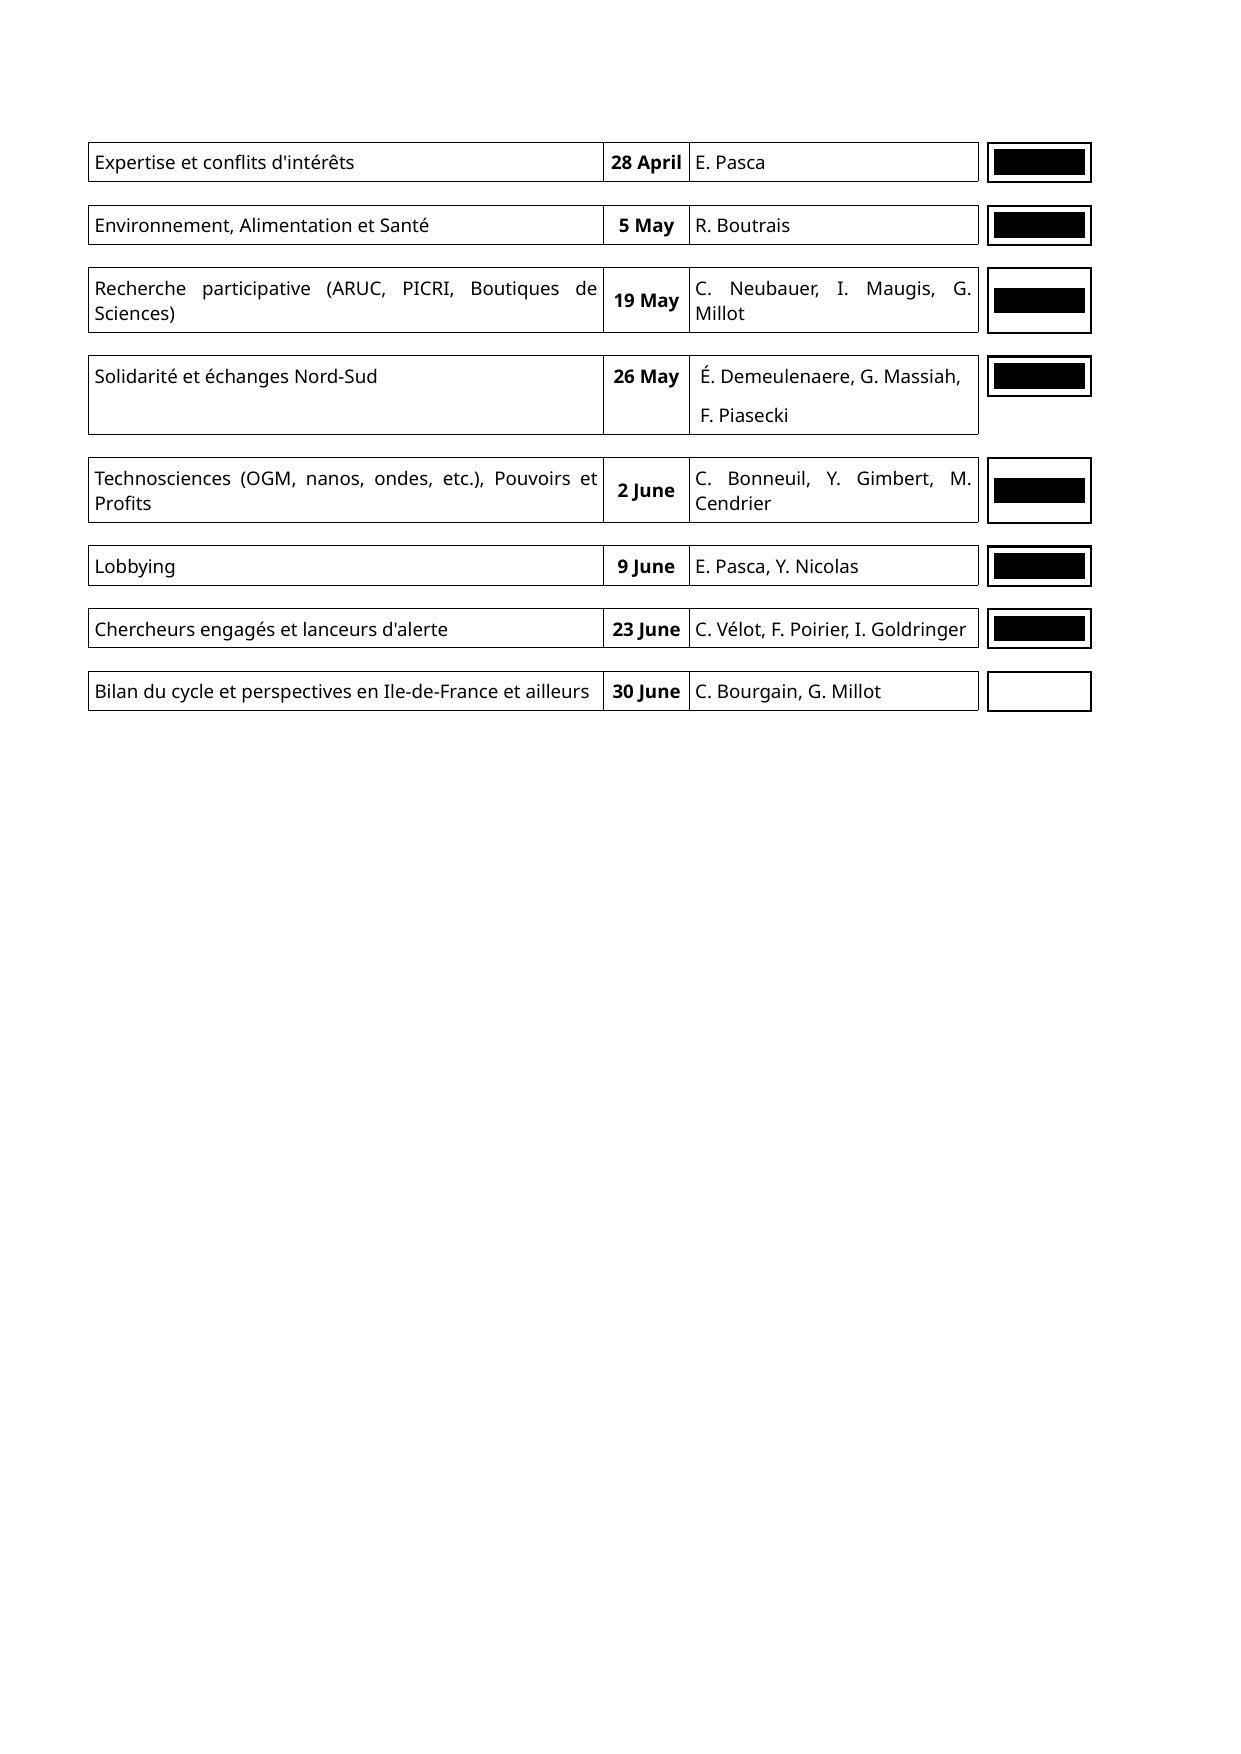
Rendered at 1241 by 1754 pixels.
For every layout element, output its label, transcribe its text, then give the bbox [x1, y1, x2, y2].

table_cell [978, 585, 988, 608]
table_cell F. Piasecki [690, 395, 978, 433]
table_cell [689, 182, 978, 204]
table_cell [89, 648, 603, 671]
table_cell [603, 523, 689, 545]
table_cell 5 mai [604, 206, 689, 243]
table_cell [988, 183, 1091, 204]
table_cell [604, 395, 689, 433]
table_cell [989, 269, 1090, 332]
table_cell [689, 586, 978, 608]
table_cell [603, 333, 689, 355]
table_cell [979, 355, 987, 394]
table_cell [89, 435, 603, 457]
table_cell [603, 586, 689, 608]
table_cell [979, 395, 988, 433]
table_cell 28 avril [604, 143, 689, 181]
table_cell C. Bourgain, G. Millot [690, 672, 978, 710]
table_cell [988, 649, 1091, 671]
table_cell E. Pasca, Y. Nicolas [690, 546, 978, 584]
table_cell [89, 523, 603, 545]
table_cell R. Boutrais [690, 206, 978, 243]
table_cell Recherche participative (ARUC, PICRI, Boutiques de Sciences) [89, 268, 603, 332]
table_cell [603, 118, 689, 142]
table_cell É. Demeulenaere, G. Massiah, [690, 356, 978, 394]
table_cell C. Vélot, F. Poirier, I. Goldringer [690, 609, 978, 647]
table_cell [989, 673, 1090, 710]
table_cell [979, 545, 987, 584]
table_cell [979, 267, 987, 332]
table_cell [603, 648, 689, 671]
table_cell [603, 435, 689, 457]
table_cell 26 mai [604, 356, 689, 394]
table_cell [689, 435, 978, 457]
table_cell [89, 395, 603, 433]
table_cell C. Neubauer, I. Maugis, G. Millot [690, 268, 978, 332]
table_cell [89, 586, 603, 608]
table_cell [989, 459, 1090, 522]
table_cell 19 mai [604, 268, 689, 332]
table_cell [978, 647, 988, 671]
table_cell [988, 246, 1091, 267]
table_cell [988, 397, 1091, 433]
table_cell Solidarité et échanges Nord-Sud [89, 356, 603, 394]
table_cell [689, 648, 978, 671]
table_cell [989, 144, 1090, 181]
table_cell [89, 118, 603, 142]
table_cell [979, 457, 987, 522]
table_cell [689, 523, 978, 545]
table_cell [979, 205, 987, 243]
table_cell [689, 333, 978, 355]
table_cell [989, 610, 1090, 647]
table_cell 23 juin [604, 609, 689, 647]
table_cell [978, 118, 988, 142]
table_cell Bilan du cycle et perspectives en Ile-de-France et ailleurs [89, 672, 603, 710]
table_cell [978, 522, 988, 545]
table_cell Lobbying [89, 546, 603, 584]
table_cell 2 juin [604, 458, 689, 522]
table_cell [988, 334, 1091, 355]
table_cell [603, 245, 689, 267]
table_cell [978, 332, 988, 355]
table_cell [988, 434, 1091, 457]
table_cell Expertise et conflits d'intérêts [89, 143, 603, 181]
table_cell [978, 244, 988, 267]
table_cell [988, 524, 1091, 545]
table_cell [979, 608, 987, 647]
table_cell [603, 182, 689, 204]
table_cell 30 juin [604, 672, 689, 710]
table_cell [988, 587, 1091, 608]
table_cell [989, 207, 1090, 243]
table_cell [89, 245, 603, 267]
table_cell [978, 181, 988, 204]
table_cell E. Pasca [690, 143, 978, 181]
table_cell [989, 548, 1090, 584]
table_cell Environnement, Alimentation et Santé [89, 206, 603, 243]
table_cell [989, 358, 1090, 394]
table_cell [89, 182, 603, 204]
table_cell [89, 333, 603, 355]
table_cell C. Bonneuil, Y. Gimbert, M. Cendrier [690, 458, 978, 522]
table_cell [988, 118, 1091, 142]
table_cell Technosciences (OGM, nanos, ondes, etc.), Pouvoirs et Profits [89, 458, 603, 522]
table_cell [689, 118, 978, 142]
table_cell [978, 434, 988, 457]
table_cell [979, 671, 987, 710]
table_cell Chercheurs engagés et lanceurs d'alerte [89, 609, 603, 647]
table_cell 9 juin [604, 546, 689, 584]
table_cell [979, 142, 987, 181]
table_cell [689, 245, 978, 267]
